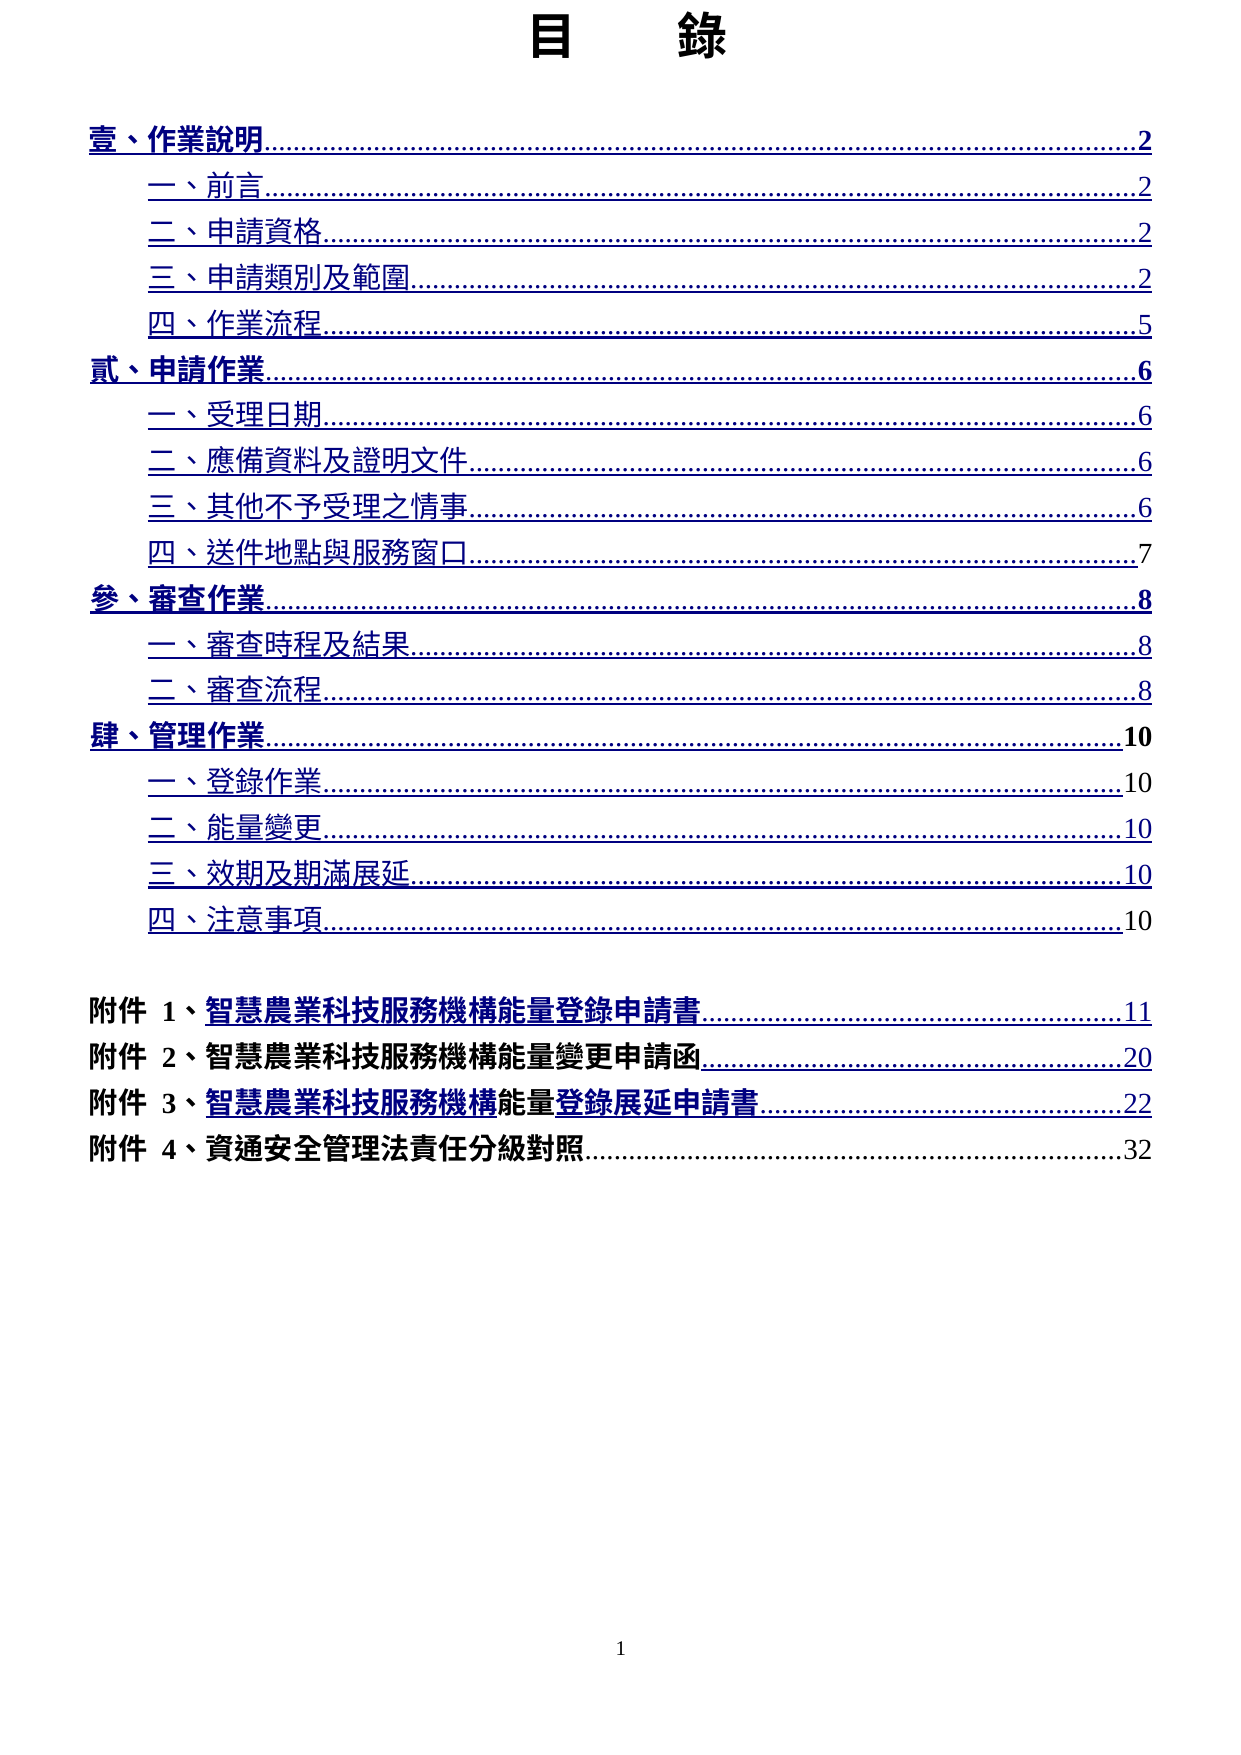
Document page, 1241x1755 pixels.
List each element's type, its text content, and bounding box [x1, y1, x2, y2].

text 三、效期及期滿展延 10 [148, 847, 1152, 886]
text 二、應備資料及證明文件 6 [148, 434, 1152, 474]
text [148, 201, 1152, 205]
text 附件 4、資通安全管理法責任分級對照 32 [89, 1122, 1152, 1168]
text [89, 155, 1152, 159]
text [148, 659, 1152, 663]
text [90, 614, 1152, 618]
text [148, 522, 1152, 526]
text 壹、作業說明 2 [89, 113, 1152, 153]
text 附件 2、智慧農業科技服務機構能量變更申請函 20 [89, 1030, 1152, 1076]
text 三、申請類別及範圍 2 [148, 251, 1152, 291]
text [148, 293, 1152, 297]
text [148, 339, 1152, 343]
text 一、受理日期 6 [148, 388, 1152, 428]
text 三、其他不予受理之情事 6 [148, 480, 1152, 520]
text 四、送件地點與服務窗口 7 [148, 526, 1152, 572]
text 一、前言 2 [148, 159, 1152, 199]
text 附件 1、智慧農業科技服務機構能量登錄申請書 11 [89, 984, 1152, 1030]
text [148, 889, 1152, 893]
text [148, 247, 1152, 251]
text 參、審查作業 8 [90, 572, 1152, 611]
text [148, 430, 1152, 434]
text 四、作業流程 5 [148, 297, 1152, 336]
text [148, 476, 1152, 480]
text 一、登錄作業 10 [148, 755, 1152, 801]
text 二、能量變更 10 [148, 801, 1152, 841]
text 貳、申請作業 6 [90, 343, 1152, 382]
text 目 錄 [101, 0, 1152, 68]
text 四、注意事項 10 [148, 893, 1152, 938]
text [148, 843, 1152, 847]
text 附件 3、智慧農業科技服務機構能量登錄展延申請書 22 [89, 1076, 1152, 1122]
text 一、審查時程及結果 8 [148, 618, 1152, 657]
text [90, 384, 1152, 388]
text 二、審查流程 8 [148, 663, 1152, 703]
text [148, 705, 1152, 709]
text 肆、管理作業 10 [90, 709, 1152, 755]
text 二、申請資格 2 [148, 205, 1152, 245]
